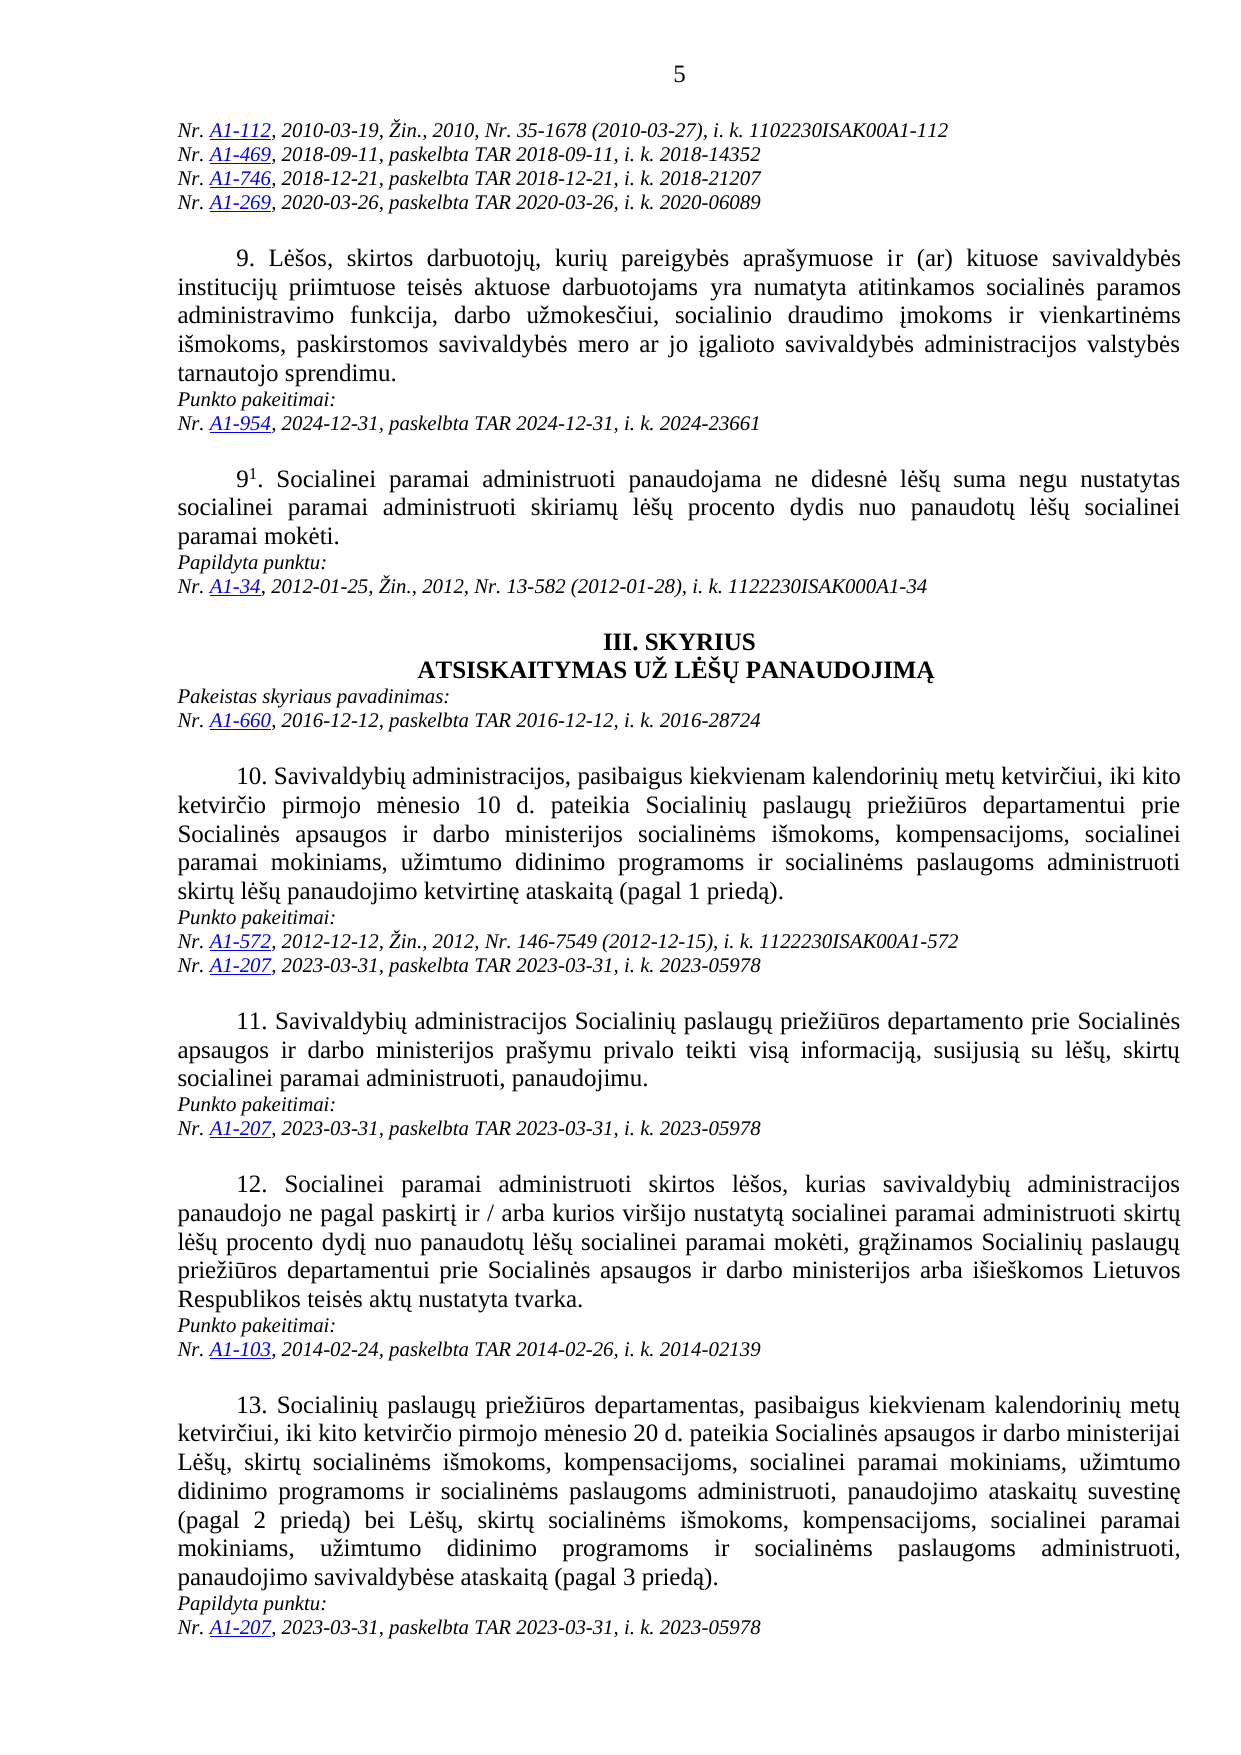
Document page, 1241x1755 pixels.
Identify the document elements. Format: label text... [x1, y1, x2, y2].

text 9. Lėšos, skirtos darbuotojų, kurių pareigybės aprašymuose ir (ar) kituose savivaldybės institucijų priimtuose teisės aktuose darbuotojams yra numatyta atitinkamos socialinės paramos administravimo funkcija, darbo užmokesčiui, socialinio draudimo įmokoms ir vienkartinėms išmokoms, paskirstomos savivaldybės mero ar jo įgalioto savivaldybės administracijos valstybės tarnautojo sprendimu. [177, 243, 1181, 387]
text Papildyta punktu: [177, 550, 1181, 574]
text 13. Socialinių paslaugų priežiūros departamentas, pasibaigus kiekvienam kalendorinių metų ketvirčiui, iki kito ketvirčio pirmojo mėnesio 20 d. pateikia Socialinės apsaugos ir darbo ministerijai Lėšų, skirtų socialinėms išmokoms, kompensacijoms, socialinei paramai mokiniams, užimtumo didinimo programoms ir socialinėms paslaugoms administruoti, panaudojimo ataskaitų suvestinę (pagal 2 priedą) bei Lėšų, skirtų socialinėms išmokoms, kompensacijoms, socialinei paramai mokiniams, užimtumo didinimo programoms ir socialinėms paslaugoms administruoti, panaudojimo savivaldybėse ataskaitą (pagal 3 priedą). [177, 1390, 1181, 1591]
text Nr. A1-112, 2010-03-19, Žin., 2010, Nr. 35-1678 (2010-03-27), i. k. 1102230ISAK00A1-112 [177, 118, 1181, 142]
text Pakeistas skyriaus pavadinimas: [177, 684, 1181, 708]
text 91. Socialinei paramai administruoti panaudojama ne didesnė lėšų suma negu nustatytas socialinei paramai administruoti skiriamų lėšų procento dydis nuo panaudotų lėšų socialinei paramai mokėti. [177, 464, 1181, 550]
text Nr. A1-572, 2012-12-12, Žin., 2012, Nr. 146-7549 (2012-12-15), i. k. 1122230ISAK00A1-572 [177, 929, 1181, 953]
text Nr. A1-103, 2014-02-24, paskelbta TAR 2014-02-26, i. k. 2014-02139 [177, 1337, 1181, 1361]
text Nr. A1-269, 2020-03-26, paskelbta TAR 2020-03-26, i. k. 2020-06089 [177, 190, 1181, 214]
text 10. Savivaldybių administracijos, pasibaigus kiekvienam kalendorinių metų ketvirčiui, iki kito ketvirčio pirmojo mėnesio 10 d. pateikia Socialinių paslaugų priežiūros departamentui prie Socialinės apsaugos ir darbo ministerijos socialinėms išmokoms, kompensacijoms, socialinei paramai mokiniams, užimtumo didinimo programoms ir socialinėms paslaugoms administruoti skirtų lėšų panaudojimo ketvirtinę ataskaitą (pagal 1 priedą). [177, 761, 1181, 905]
text Punkto pakeitimai: [177, 1092, 1181, 1116]
text Nr. A1-207, 2023-03-31, paskelbta TAR 2023-03-31, i. k. 2023-05978 [177, 1116, 1181, 1140]
text Nr. A1-34, 2012-01-25, Žin., 2012, Nr. 13-582 (2012-01-28), i. k. 1122230ISAK000A1-34 [177, 574, 1181, 598]
text Nr. A1-954, 2024-12-31, paskelbta TAR 2024-12-31, i. k. 2024-23661 [177, 411, 1181, 435]
text III. SKYRIUS [177, 627, 1181, 656]
text Nr. A1-660, 2016-12-12, paskelbta TAR 2016-12-12, i. k. 2016-28724 [177, 708, 1181, 732]
text Punkto pakeitimai: [177, 905, 1181, 929]
text Punkto pakeitimai: [177, 387, 1181, 411]
text Punkto pakeitimai: [177, 1313, 1181, 1337]
text Nr. A1-207, 2023-03-31, paskelbta TAR 2023-03-31, i. k. 2023-05978 [177, 953, 1181, 977]
text Nr. A1-207, 2023-03-31, paskelbta TAR 2023-03-31, i. k. 2023-05978 [177, 1615, 1181, 1639]
text 12. Socialinei paramai administruoti skirtos lėšos, kurias savivaldybių administracijos panaudojo ne pagal paskirtį ir / arba kurios viršijo nustatytą socialinei paramai administruoti skirtų lėšų procento dydį nuo panaudotų lėšų socialinei paramai mokėti, grąžinamos Socialinių paslaugų priežiūros departamentui prie Socialinės apsaugos ir darbo ministerijos arba išieškomos Lietuvos Respublikos teisės aktų nustatyta tvarka. [177, 1169, 1181, 1313]
text 11. Savivaldybių administracijos Socialinių paslaugų priežiūros departamento prie Socialinės apsaugos ir darbo ministerijos prašymu privalo teikti visą informaciją, susijusią su lėšų, skirtų socialinei paramai administruoti, panaudojimu. [177, 1006, 1181, 1092]
text Nr. A1-469, 2018-09-11, paskelbta TAR 2018-09-11, i. k. 2018-14352 [177, 142, 1181, 166]
text ATSISKAITYMAS UŽ LĖŠŲ PANAUDOJIMĄ [177, 656, 1181, 684]
text Nr. A1-746, 2018-12-21, paskelbta TAR 2018-12-21, i. k. 2018-21207 [177, 166, 1181, 190]
text Papildyta punktu: [177, 1591, 1181, 1615]
